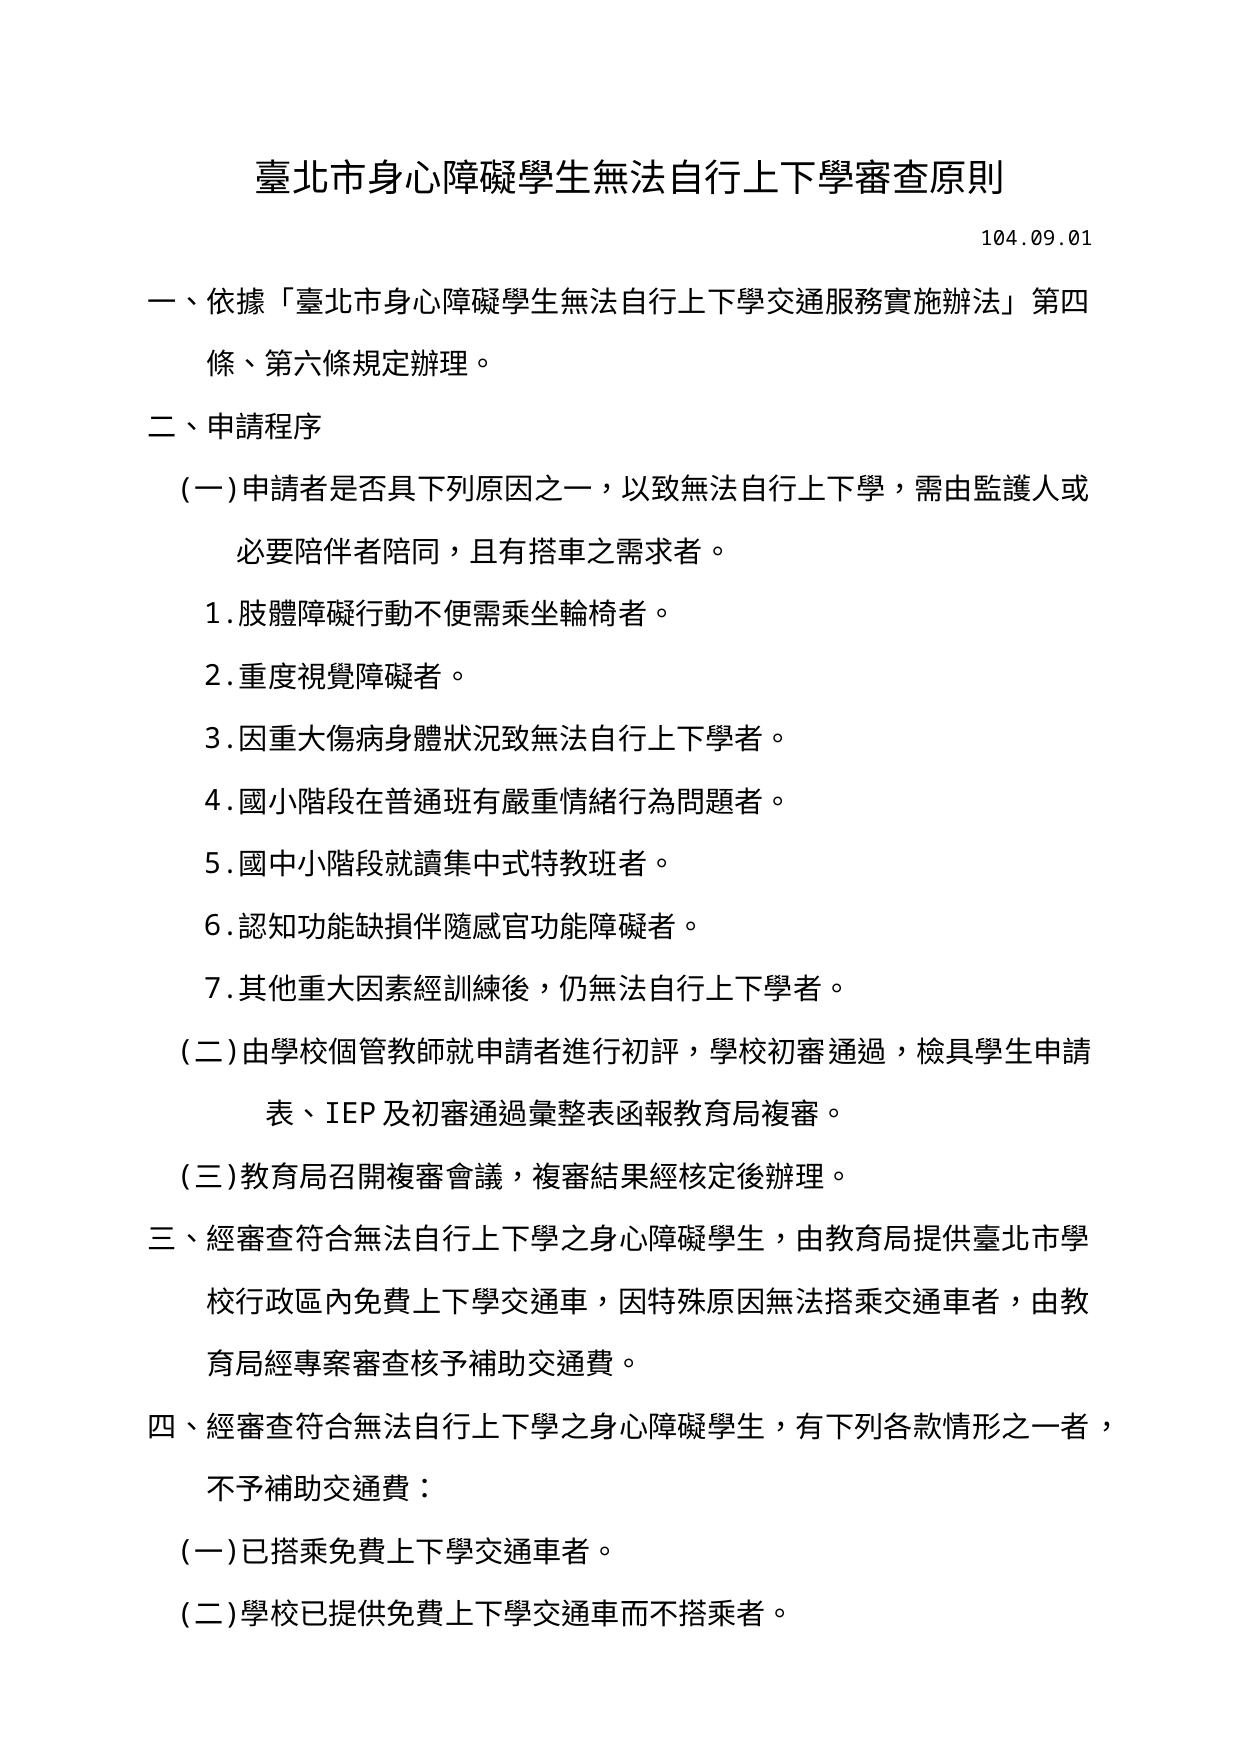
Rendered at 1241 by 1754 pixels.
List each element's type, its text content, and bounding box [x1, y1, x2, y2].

text 6.認知功能缺損伴隨感官功能障礙者。 [204, 883, 1092, 945]
text (一)申請者是否具下列原因之一，以致無法自行上下學，需由監護人或必要陪伴者陪同，且有搭車之需求者。 [176, 445, 1092, 570]
text (二)由學校個管教師就申請者進行初評，學校初審通過，檢具學生申請表、IEP及初審通過彙整表函報教育局複審。 [176, 1008, 1092, 1133]
text 二、申請程序 [148, 383, 1092, 445]
text 104.09.01 [214, 195, 1092, 258]
text 三、經審查符合無法自行上下學之身心障礙學生，由教育局提供臺北市學校行政區內免費上下學交通車，因特殊原因無法搭乘交通車者，由教育局經專案審查核予補助交通費。 [148, 1195, 1092, 1383]
text 2.重度視覺障礙者。 [148, 633, 1092, 695]
text (三)教育局召開複審會議，複審結果經核定後辦理。 [176, 1133, 1092, 1195]
text 四、經審查符合無法自行上下學之身心障礙學生，有下列各款情形之一者，不予補助交通費： [148, 1383, 1092, 1508]
text 一、依據「臺北市身心障礙學生無法自行上下學交通服務實施辦法」第四條、第六條規定辦理。 [148, 258, 1092, 383]
text 4.國小階段在普通班有嚴重情緒行為問題者。 [204, 758, 1092, 820]
text 3.因重大傷病身體狀況致無法自行上下學者。 [148, 695, 1092, 758]
text (二)學校已提供免費上下學交通車而不搭乘者。 [176, 1570, 1092, 1633]
text 5.國中小階段就讀集中式特教班者。 [204, 820, 1092, 883]
text 臺北市身心障礙學生無法自行上下學審查原則 [148, 133, 1092, 195]
text 7.其他重大因素經訓練後，仍無法自行上下學者。 [204, 945, 1092, 1008]
text (一)已搭乘免費上下學交通車者。 [176, 1508, 1092, 1570]
text 1.肢體障礙行動不便需乘坐輪椅者。 [148, 570, 1092, 633]
